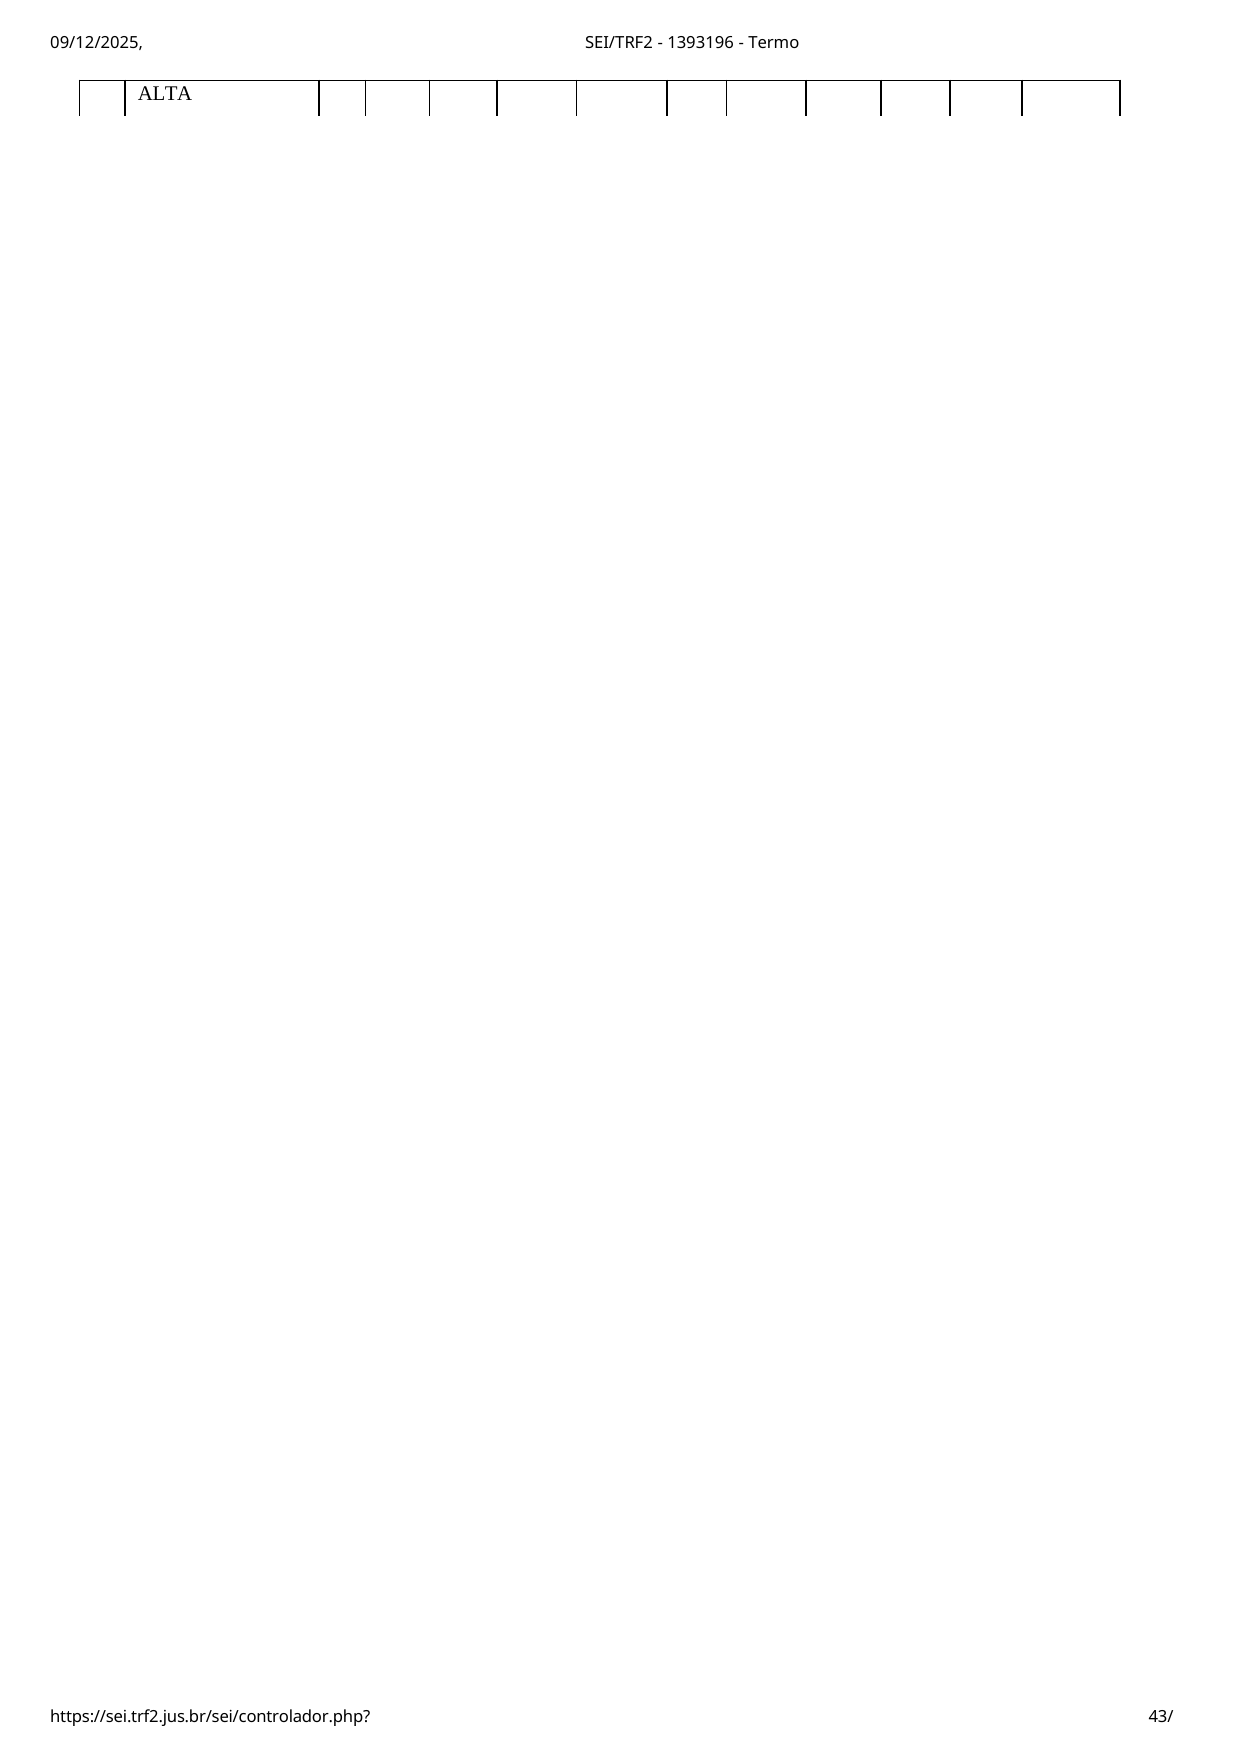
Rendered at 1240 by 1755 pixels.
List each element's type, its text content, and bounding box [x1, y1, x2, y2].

table_cell [498, 81, 576, 116]
table_cell [882, 81, 949, 116]
table_cell [951, 81, 1021, 116]
table_cell [366, 81, 429, 116]
table_cell [80, 81, 124, 116]
table_cell [320, 81, 365, 116]
table_cell [577, 81, 666, 116]
table_cell ALTA [126, 81, 318, 116]
table_cell [727, 81, 805, 116]
table_cell [430, 81, 496, 116]
table_cell [1023, 81, 1119, 116]
table_cell [807, 81, 880, 116]
table_cell [668, 81, 726, 116]
